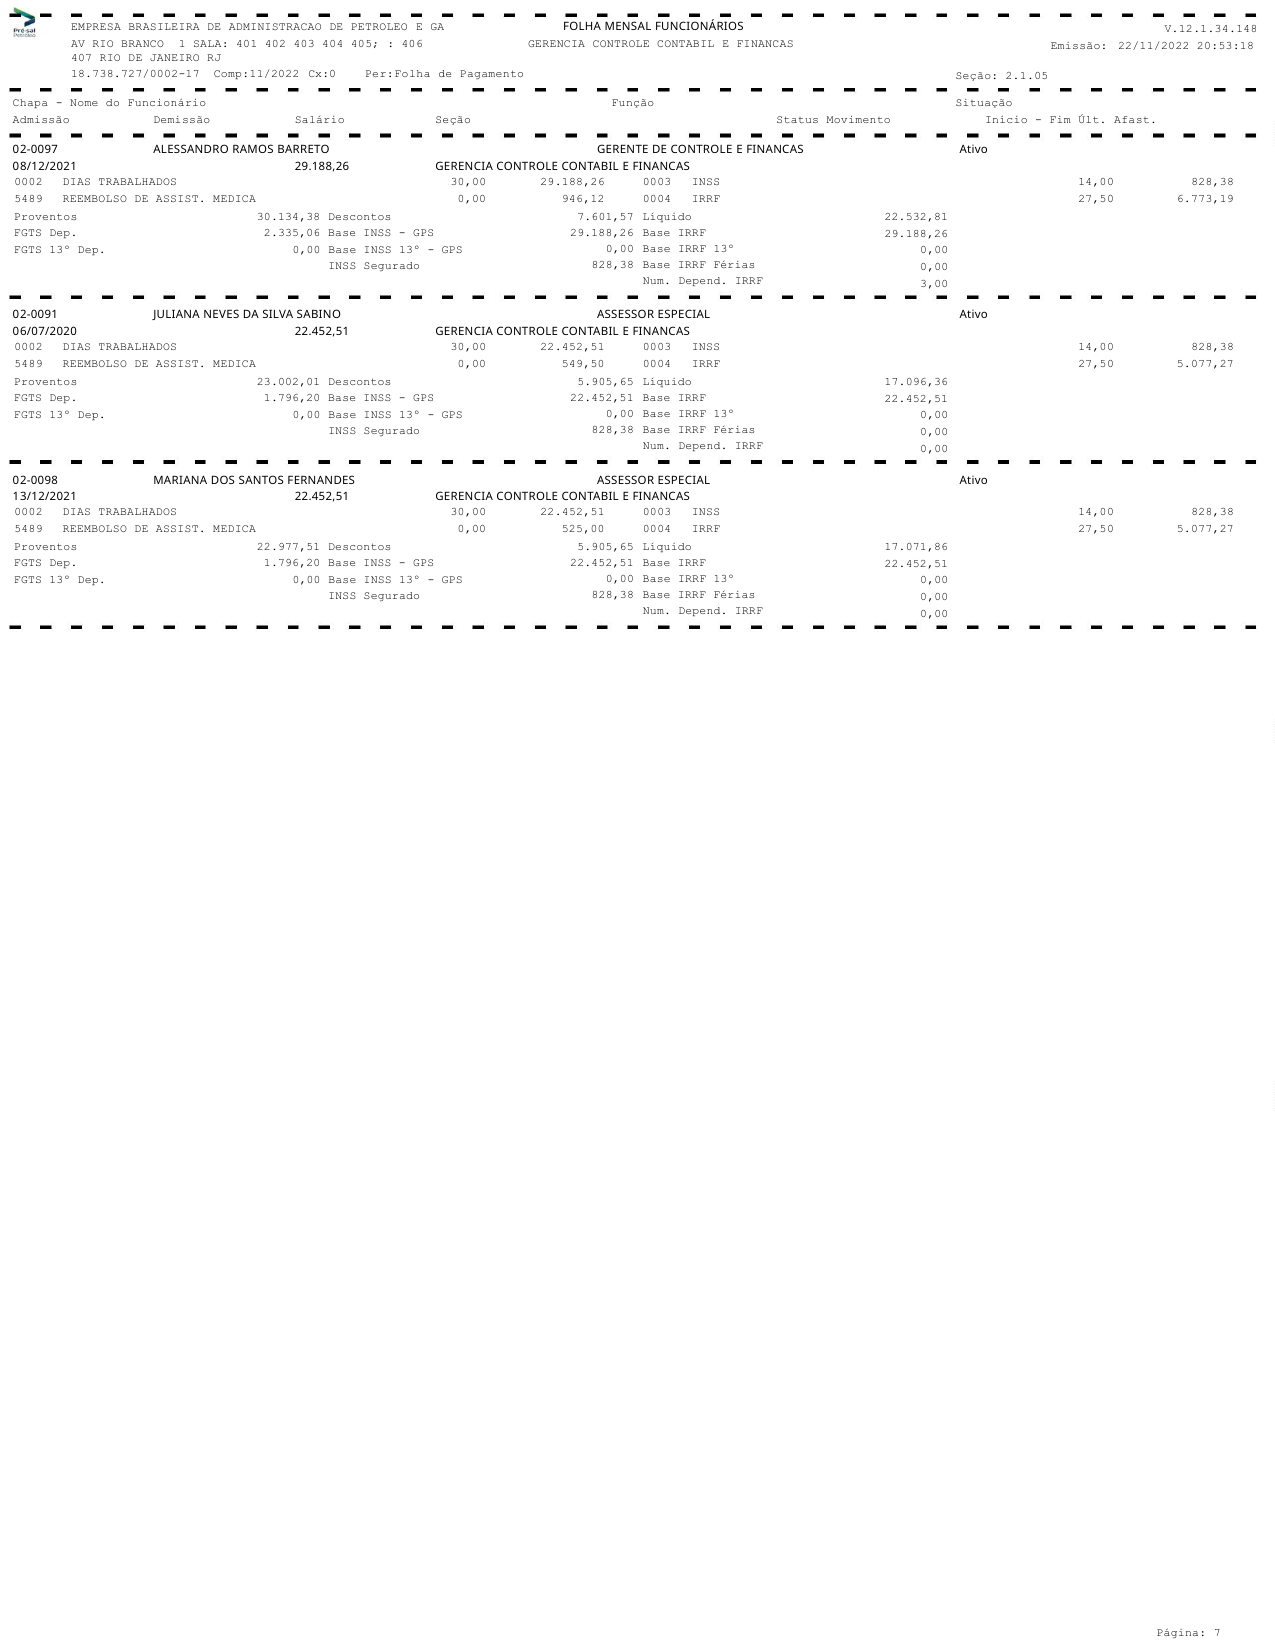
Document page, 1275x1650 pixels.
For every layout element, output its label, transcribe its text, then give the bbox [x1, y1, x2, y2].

text 2-0098 [20, 473, 80, 487]
text 3/12/2021 [20, 490, 102, 503]
text 22/11/2022 20:53:18 [1118, 38, 1275, 52]
text FGTS 13º Dep. [14, 242, 123, 256]
text 946,12 [562, 192, 622, 205]
text Situação [955, 96, 1066, 109]
text Per:Folha de Pagamento [364, 67, 548, 81]
text 6.773,19 [1177, 192, 1251, 205]
text 0,00 Base INSS 13º - GPS [292, 407, 488, 421]
text IRRF [692, 522, 738, 535]
text 5.077,27 [1177, 522, 1251, 535]
text 828,38 [1191, 505, 1251, 518]
text 525,00 [562, 522, 622, 535]
text FGTS Dep. [14, 226, 95, 239]
text 2.335,06 Base INSS - GPS [264, 225, 460, 239]
text 22.452,51 [884, 391, 966, 405]
text 30.134,38 Descontos [257, 209, 460, 223]
text 0,00 [920, 590, 966, 603]
text 002 [21, 175, 60, 188]
text Admissão Demissão [12, 113, 236, 126]
text 0,00 [920, 408, 966, 421]
text 5 [14, 192, 21, 205]
text 0 [14, 340, 21, 353]
text Seção: 2.1.05 [955, 68, 1066, 82]
text 5.077,27 [1177, 357, 1251, 370]
text GERENTE DE CONTROLE E FINANCAS [597, 143, 837, 157]
text FOLHA MENSAL FUNCIONÁRIOS [563, 20, 767, 33]
text 1.796,20 Base INSS - GPS [264, 555, 460, 569]
text 6/07/2020 [20, 325, 102, 338]
text 1 [12, 490, 20, 503]
text 22.977,51 Descontos [257, 539, 460, 553]
text EMPRESA BRASILEIRA DE ADMINISTRACAO DE PETROLEO E GA [71, 20, 469, 33]
text 29.188,26 [294, 160, 376, 173]
text 0,00 Base INSS 13º - GPS [292, 242, 488, 256]
text 7.601,57 Líquido [577, 209, 710, 223]
text 29.188,26 [884, 226, 966, 240]
text 0 [12, 160, 20, 173]
text Proventos [14, 209, 95, 223]
text Proventos [14, 374, 95, 388]
text 549,50 [562, 357, 622, 370]
text 0004 [643, 192, 688, 205]
text ASSESSOR ESPECIAL [597, 308, 737, 322]
text FGTS 13º Dep. [14, 407, 123, 421]
text 22.452,51 [540, 340, 622, 353]
text REEMBOLSO DE ASSIST. MEDICA [62, 192, 282, 205]
text 17.071,86 [884, 540, 966, 553]
text 0,00 Base IRRF 13º [606, 407, 789, 420]
text 1.796,20 Base INSS - GPS [264, 390, 460, 404]
text 22.452,51 [884, 557, 966, 570]
text 0,00 [920, 573, 966, 587]
text 30,00 [450, 505, 503, 518]
text 0,00 Base IRRF 13º [606, 572, 789, 585]
text IRRF [692, 357, 738, 370]
text Ativo [959, 473, 1012, 487]
text GERENCIA CONTROLE CONTABIL E FINANCAS [435, 325, 726, 338]
text FGTS Dep. [14, 556, 95, 569]
text 07 RIO DE JANEIRO RJ [78, 50, 243, 64]
text 29.188,26 Base IRRF [570, 226, 789, 239]
text 002 [21, 340, 60, 353]
text FGTS Dep. [14, 391, 95, 404]
text 0004 [643, 357, 688, 370]
text 27,50 [1078, 522, 1131, 535]
text 22.532,81 [884, 210, 966, 223]
text INSS [692, 175, 738, 188]
text 5.905,65 Líquido [577, 374, 710, 388]
text 0,00 Base INSS 13º - GPS [292, 572, 488, 586]
text V.12.1.34.148 [1164, 22, 1275, 35]
text 29.188,26 [540, 175, 622, 188]
text 17.096,36 [884, 375, 966, 388]
text 0,00 [920, 441, 966, 455]
text REEMBOLSO DE ASSIST. MEDICA [62, 522, 282, 535]
text DIAS TRABALHADOS [62, 340, 195, 353]
text 828,38 Base IRRF Férias [591, 258, 789, 271]
text Status Movimento [776, 113, 908, 126]
text Início - Fim Últ. Afast. [985, 113, 1182, 126]
text 3,00 [920, 276, 966, 290]
text AV RIO BRANCO 1 SALA: 401 402 403 404 405; : 406 [71, 37, 469, 50]
text MARIANA DOS SANTOS FERNANDES [153, 473, 379, 487]
text 0,00 [920, 606, 966, 620]
text 27,50 [1078, 357, 1131, 370]
text 0 [14, 175, 21, 188]
text 14,00 [1078, 505, 1131, 518]
text GERENCIA CONTROLE CONTABIL E FINANCAS [435, 490, 726, 503]
text 489 [21, 192, 60, 205]
text Ativo [959, 143, 1012, 157]
text 0,00 [920, 260, 966, 273]
text INSS [692, 505, 738, 518]
text 8.738.727/0002-17 Comp:11/2022 Cx:0 [78, 67, 361, 81]
text Função [611, 96, 672, 109]
text 828,38 Base IRRF Férias [591, 423, 789, 436]
text 828,38 [1191, 340, 1251, 353]
text 8/12/2021 [20, 160, 102, 173]
text REEMBOLSO DE ASSIST. MEDICA [62, 357, 282, 370]
text 489 [21, 357, 60, 370]
text ALESSANDRO RAMOS BARRETO [153, 143, 351, 157]
text 0 [12, 308, 20, 322]
text Seção [435, 112, 548, 126]
text 0 [12, 325, 20, 338]
text FGTS 13º Dep. [14, 572, 123, 586]
text 0004 [643, 522, 688, 535]
text 0,00 [920, 243, 966, 256]
text INSS [692, 340, 738, 353]
text 22.452,51 Base IRRF [570, 391, 789, 404]
text 828,38 Base IRRF Férias [591, 588, 789, 601]
text 5 [14, 522, 21, 535]
text 4 [71, 50, 78, 64]
text 0003 [643, 175, 688, 188]
text 1 [71, 67, 78, 81]
text 0,00 [457, 192, 503, 205]
text INSS Segurado [328, 258, 488, 272]
text 0 [14, 505, 21, 518]
text 23.002,01 Descontos [257, 374, 460, 388]
text 828,38 [1191, 175, 1251, 188]
text 30,00 [450, 340, 503, 353]
text 0,00 [457, 357, 503, 370]
text Emissão: [1050, 38, 1118, 52]
text Chapa - Nome do Funcionário [12, 96, 236, 109]
text 0003 [643, 340, 688, 353]
text 0 [12, 473, 20, 487]
text Proventos [14, 539, 95, 553]
text 22.452,51 Base IRRF [570, 556, 789, 569]
text DIAS TRABALHADOS [62, 505, 195, 518]
text IRRF [692, 192, 738, 205]
text 5 [14, 357, 21, 370]
text 2-0097 [20, 143, 80, 157]
text 0,00 [457, 522, 503, 535]
text GERENCIA CONTROLE CONTABIL E FINANCAS [435, 160, 837, 173]
text DIAS TRABALHADOS [62, 175, 282, 188]
text 22.452,51 [294, 325, 376, 338]
text 2-0091 [20, 308, 80, 322]
text ASSESSOR ESPECIAL [597, 473, 737, 487]
text 5.905,65 Líquido [577, 539, 710, 553]
text 0,00 Base IRRF 13º [606, 242, 789, 255]
text 0003 [643, 505, 688, 518]
text 14,00 [1078, 175, 1131, 188]
text 489 [21, 522, 60, 535]
text Num. Depend. IRRF [643, 604, 789, 617]
picture [0, 0, 1275, 1650]
text 0 [12, 143, 20, 157]
text INSS Segurado [328, 588, 488, 602]
text JULIANA NEVES DA SILVA SABINO [153, 308, 387, 322]
text 30,00 [450, 175, 503, 188]
text GERENCIA CONTROLE CONTABIL E FINANCAS [528, 37, 819, 50]
text Ativo [959, 308, 1012, 322]
text 22.452,51 [540, 505, 622, 518]
text INSS Segurado [328, 423, 488, 437]
text 14,00 [1078, 340, 1131, 353]
text Num. Depend. IRRF [643, 274, 789, 287]
text 002 [21, 505, 60, 518]
text Salário [294, 113, 362, 126]
text 27,50 [1078, 192, 1131, 205]
text 0,00 [920, 425, 966, 438]
text 22.452,51 [294, 490, 376, 503]
text Página: 7 [1156, 1626, 1237, 1639]
text Num. Depend. IRRF [643, 439, 789, 452]
